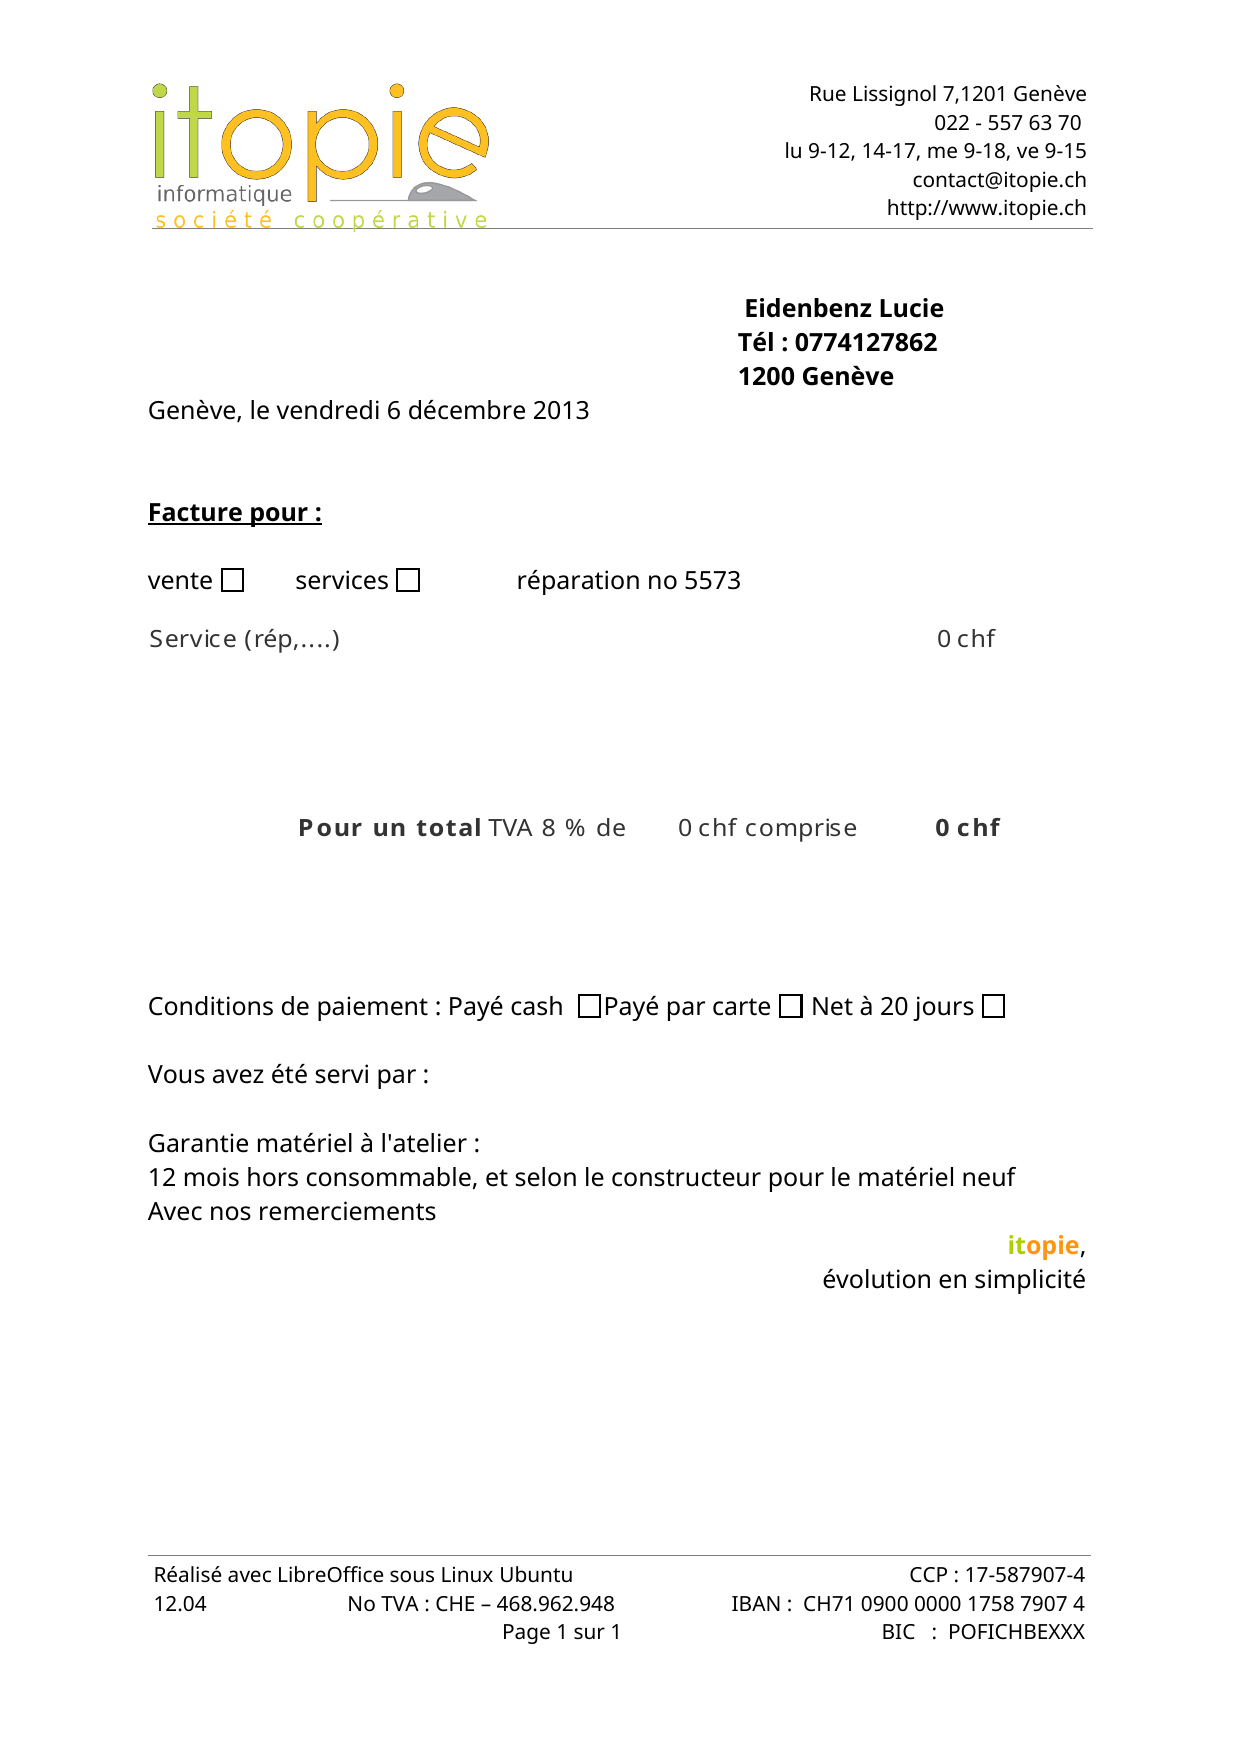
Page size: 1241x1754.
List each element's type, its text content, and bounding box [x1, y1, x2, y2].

text Eidenbenz Lucie [148, 290, 1093, 324]
text itopie, [148, 1227, 1093, 1262]
text Genève, le vendredi 6 décembre 2013 [148, 392, 1093, 427]
text Conditions de paiement : Payé cash Payé par carte Net à 20 jours [148, 989, 1093, 1023]
text évolution en simplicité [148, 1262, 1093, 1296]
text vente services réparation no 5573 [148, 563, 1093, 597]
text Facture pour : [148, 495, 1093, 529]
text Garantie matériel à l'atelier : [148, 1125, 1093, 1159]
picture [138, 72, 500, 244]
text Tél : 0774127862 [148, 324, 1093, 358]
text 1200 Genève [148, 358, 1093, 392]
text 12 mois hors consommable, et selon le constructeur pour le matériel neuf [148, 1159, 1093, 1193]
text Avec nos remerciements [148, 1193, 1093, 1227]
text Vous avez été servi par : [148, 1057, 1093, 1091]
